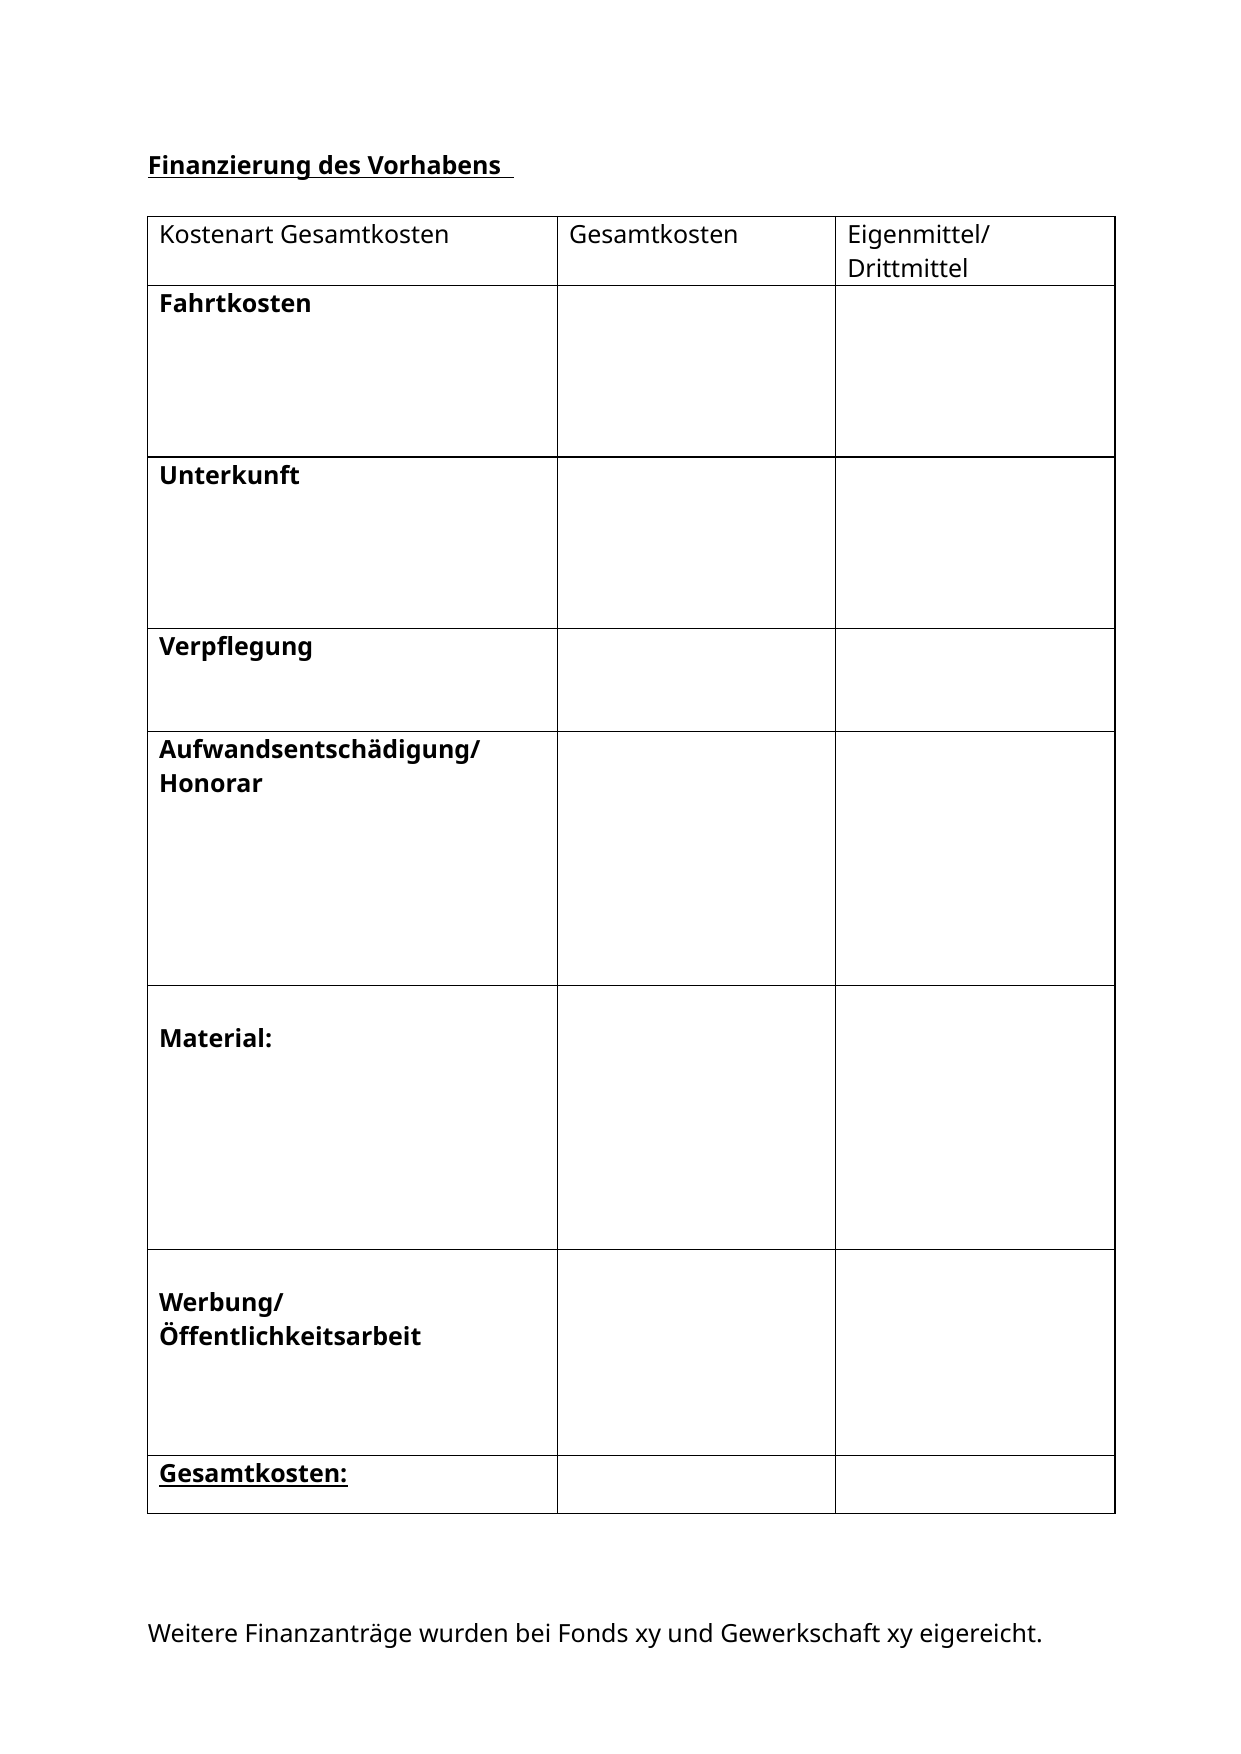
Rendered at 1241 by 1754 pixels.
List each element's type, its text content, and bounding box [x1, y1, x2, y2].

table_header Gesamtkosten [558, 217, 835, 285]
text Finanzierung des Vorhabens [148, 148, 1092, 216]
table_cell [836, 629, 1114, 731]
table_cell [836, 1456, 1114, 1512]
table_cell Gesamtkosten: [148, 1456, 557, 1512]
table_header Eigenmittel/ Drittmittel [836, 217, 1114, 285]
table_cell Unterkunft [148, 458, 557, 628]
table_cell [558, 1456, 835, 1512]
table_cell Verpflegung [148, 629, 557, 731]
table_cell [558, 1250, 835, 1455]
table_cell Fahrtkosten [148, 286, 557, 456]
table_cell [836, 286, 1114, 456]
table_header Kostenart Gesamtkosten [148, 217, 557, 285]
table_cell [558, 629, 835, 731]
table_cell Werbung/ Öffentlichkeitsarbeit [148, 1250, 557, 1455]
table_cell [836, 1250, 1114, 1455]
table_cell [836, 458, 1114, 628]
table_cell Material: [148, 986, 557, 1249]
table_cell [836, 732, 1114, 985]
table_cell Aufwandsentschädigung/Honorar [148, 732, 557, 985]
table_cell [558, 732, 835, 985]
table_cell [836, 986, 1114, 1249]
table_cell [558, 286, 835, 456]
table_cell [558, 986, 835, 1249]
text Weitere Finanzanträge wurden bei Fonds xy und Gewerkschaft xy eigereicht. [148, 1616, 1092, 1650]
table_cell [558, 458, 835, 628]
